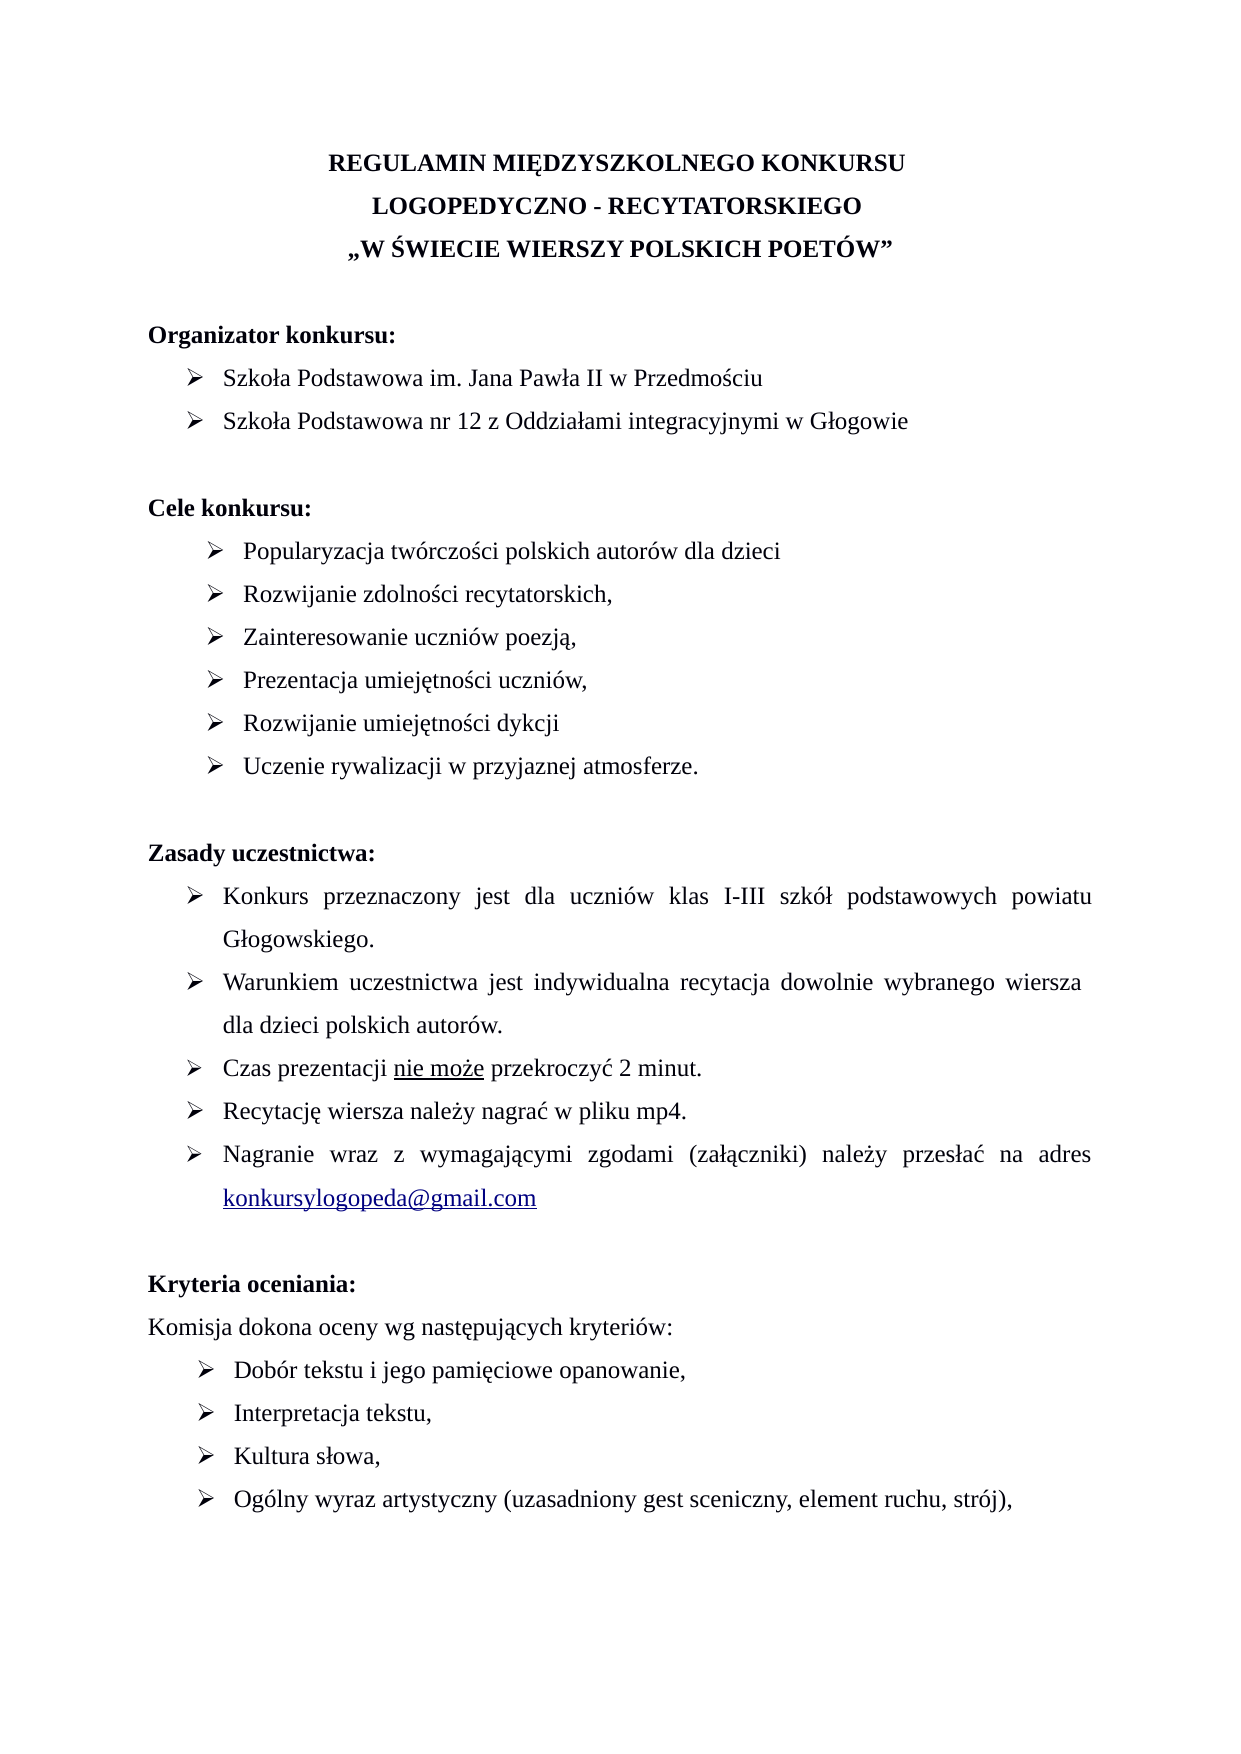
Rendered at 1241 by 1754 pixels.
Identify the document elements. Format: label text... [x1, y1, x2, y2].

text LOGOPEDYCZNO - RECYTATORSKIEGO „W ŚWIECIE WIERSZY POLSKICH POETÓW” [148, 191, 1093, 263]
text Organizator konkursu: [148, 320, 1093, 349]
text Cele konkursu: [148, 493, 1093, 521]
list Rozwijanie zdolności recytatorskich, [205, 579, 1093, 608]
list Interpretacja tekstu, [196, 1398, 1093, 1427]
list Warunkiem uczestnictwa jest indywidualna recytacja dowolnie wybranego wiersza dla dzieci polskich autorów. [185, 967, 1093, 1039]
text Kryteria oceniania: [148, 1269, 1093, 1298]
list Ogólny wyraz artystyczny (uzasadniony gest sceniczny, element ruchu, strój), [196, 1484, 1093, 1513]
list Nagranie wraz z wymagającymi zgodami (załączniki) należy przesłać na adres konkursylogopeda@gmail.com [185, 1139, 1093, 1211]
text Komisja dokona oceny wg następujących kryteriów: [148, 1312, 1093, 1341]
list Konkurs przeznaczony jest dla uczniów klas I-III szkół podstawowych powiatu Głogowskiego. [185, 881, 1093, 953]
list Zainteresowanie uczniów poezją, [205, 622, 1093, 651]
list Kultura słowa, [196, 1441, 1093, 1470]
text Zasady uczestnictwa: [148, 838, 1093, 866]
list Recytację wiersza należy nagrać w pliku mp4. [185, 1096, 1093, 1125]
list Rozwijanie umiejętności dykcji [205, 708, 1093, 737]
list Prezentacja umiejętności uczniów, [205, 665, 1093, 694]
text REGULAMIN MIĘDZYSZKOLNEGO KONKURSU [148, 148, 1093, 176]
list Dobór tekstu i jego pamięciowe opanowanie, [196, 1355, 1093, 1384]
list Szkoła Podstawowa im. Jana Pawła II w Przedmościu [185, 363, 1093, 392]
list Szkoła Podstawowa nr 12 z Oddziałami integracyjnymi w Głogowie [185, 406, 1093, 435]
list Czas prezentacji nie może przekroczyć 2 minut. [185, 1053, 1093, 1082]
list Popularyzacja twórczości polskich autorów dla dzieci [205, 536, 1093, 564]
list Uczenie rywalizacji w przyjaznej atmosferze. [205, 751, 1093, 780]
